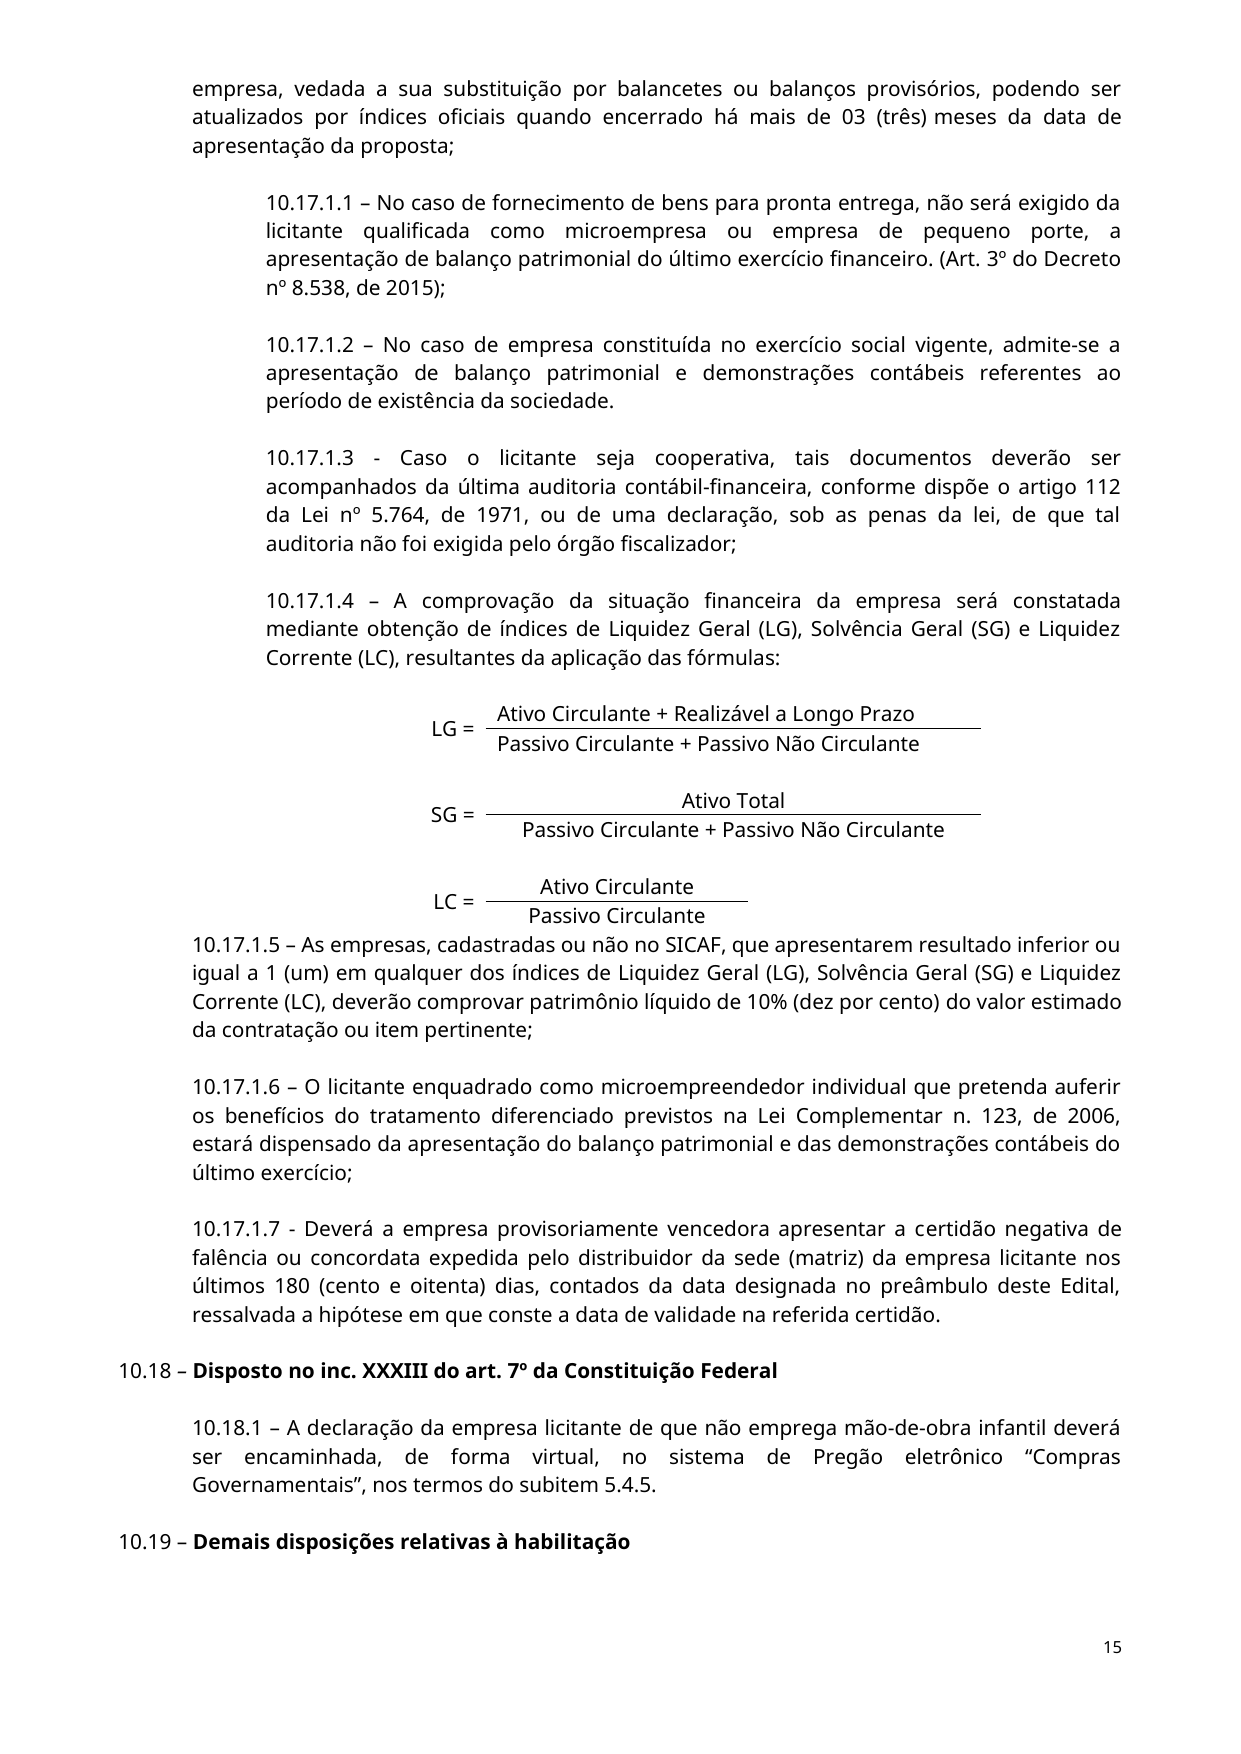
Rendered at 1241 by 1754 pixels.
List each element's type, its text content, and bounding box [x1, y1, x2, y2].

table_cell Passivo Circulante [486, 902, 748, 930]
table_header Ativo Circulante + Realizável a Longo Prazo [486, 700, 981, 728]
table_header SG = [282, 786, 486, 844]
table_header LG = [289, 700, 486, 757]
table_cell Passivo Circulante + Passivo Não Circulante [486, 729, 981, 757]
text 10.17.1.2 – No caso de empresa constituída no exercício social vigente, admite-se a apresentação de balanço patrimonial e demonstrações contábeis referentes ao período de existência da sociedade. [266, 330, 1122, 415]
table_header Ativo Circulante [486, 872, 748, 901]
table_header LC = [377, 872, 486, 930]
text 10.19 – Demais disposições relativas à habilitação [118, 1527, 1122, 1556]
text 10.18.1 – A declaração da empresa licitante de que não emprega mão-de-obra infantil deverá ser encaminhada, de forma virtual, no sistema de Pregão eletrônico “Compras Governamentais”, nos termos do subitem 5.4.5. [192, 1413, 1122, 1499]
text empresa, vedada a sua substituição por balancetes ou balanços provisórios, podendo ser atualizados por índices oficiais quando encerrado há mais de 03 (três) meses da data de apresentação da proposta; [192, 74, 1122, 159]
text 10.17.1.1 – No caso de fornecimento de bens para pronta entrega, não será exigido da licitante qualificada como microempresa ou empresa de pequeno porte, a apresentação de balanço patrimonial do último exercício financeiro. (Art. 3º do Decreto nº 8.538, de 2015); [266, 188, 1122, 301]
text 10.17.1.5 – As empresas, cadastradas ou não no SICAF, que apresentarem resultado inferior ou igual a 1 (um) em qualquer dos índices de Liquidez Geral (LG), Solvência Geral (SG) e Liquidez Corrente (LC), deverão comprovar patrimônio líquido de 10% (dez por cento) do valor estimado da contratação ou item pertinente; [192, 930, 1122, 1044]
table_cell Passivo Circulante + Passivo Não Circulante [486, 815, 981, 844]
text 10.17.1.3 - Caso o licitante seja cooperativa, tais documentos deverão ser acompanhados da última auditoria contábil-financeira, conforme dispõe o artigo 112 da Lei nº 5.764, de 1971, ou de uma declaração, sob as penas da lei, de que tal auditoria não foi exigida pelo órgão fiscalizador; [266, 443, 1122, 557]
table_header Ativo Total [486, 786, 981, 814]
text 10.17.1.4 – A comprovação da situação financeira da empresa será constatada mediante obtenção de índices de Liquidez Geral (LG), Solvência Geral (SG) e Liquidez Corrente (LC), resultantes da aplicação das fórmulas: [266, 586, 1122, 671]
text 10.18 – Disposto no inc. XXXIII do art. 7º da Constituição Federal [118, 1357, 1122, 1385]
text 10.17.1.6 – O licitante enquadrado como microempreendedor individual que pretenda auferir os benefícios do tratamento diferenciado previstos na Lei Complementar n. 123, de 2006, estará dispensado da apresentação do balanço patrimonial e das demonstrações contábeis do último exercício; [192, 1072, 1122, 1186]
text 10.17.1.7 - Deverá a empresa provisoriamente vencedora apresentar a certidão negativa de falência ou concordata expedida pelo distribuidor da sede (matriz) da empresa licitante nos últimos 180 (cento e oitenta) dias, contados da data designada no preâmbulo deste Edital, ressalvada a hipótese em que conste a data de validade na referida certidão. [192, 1214, 1122, 1328]
